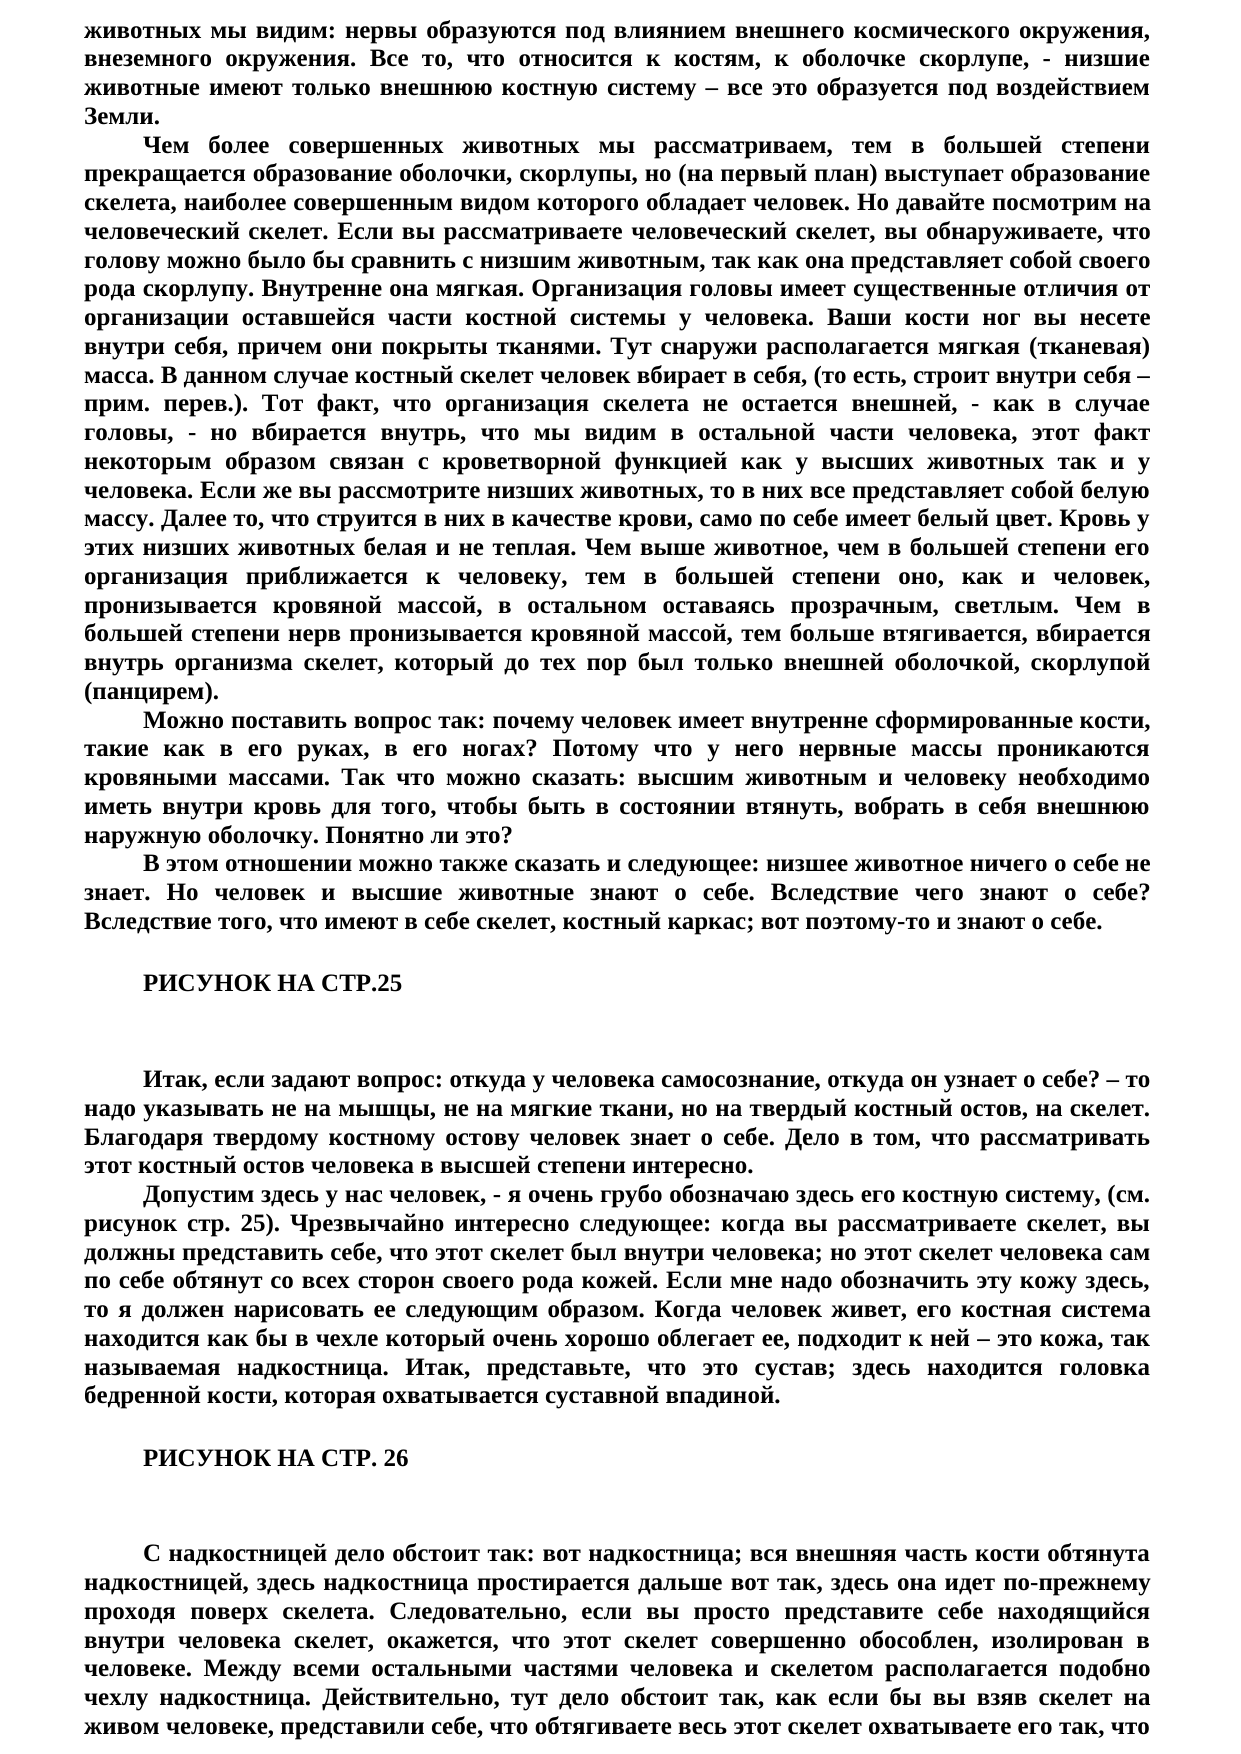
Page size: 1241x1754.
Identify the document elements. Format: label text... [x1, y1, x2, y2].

text РИСУНОК НА СТР. 26 [84, 1443, 1152, 1471]
text С надкостницей дело обстоит так: вот надкостница; вся внешняя часть кости обтянута надкостницей, здесь надкостница простирается дальше вот так, здесь она идет по-прежнему проходя поверх скелета. Следовательно, если вы просто представите себе находящийся внутри человека скелет, окажется, что этот скелет совершенно обособлен, изолирован в человеке. Между всеми остальными частями человека и скелетом располагается подобно чехлу надкостница. Действительно, тут дело обстоит так, как если бы вы взяв скелет на живом человеке, представили себе, что обтягиваете весь этот скелет охватываете его так, что [84, 1538, 1152, 1740]
text животных мы видим: нервы образуются под влиянием внешнего космического окружения, внеземного окружения. Все то, что относится к костям, к оболочке скорлупе, - низшие животные имеют только внешнюю костную систему – все это образуется под воздействием Земли. [84, 15, 1152, 130]
text Допустим здесь у нас человек, - я очень грубо обозначаю здесь его костную систему, (см. рисунок стр. 25). Чрезвычайно интересно следующее: когда вы рассматриваете скелет, вы должны представить себе, что этот скелет был внутри человека; но этот скелет человека сам по себе обтянут со всех сторон своего рода кожей. Если мне надо обозначить эту кожу здесь, то я должен нарисовать ее следующим образом. Когда человек живет, его костная система находится как бы в чехле который очень хорошо облегает ее, подходит к ней – это кожа, так называемая надкостница. Итак, представьте, что это сустав; здесь находится головка бедренной кости, которая охватывается суставной впадиной. [84, 1179, 1152, 1409]
text Чем более совершенных животных мы рассматриваем, тем в большей степени прекращается образование оболочки, скорлупы, но (на первый план) выступает образование скелета, наиболее совершенным видом которого обладает человек. Но давайте посмотрим на человеческий скелет. Если вы рассматриваете человеческий скелет, вы обнаруживаете, что голову можно было бы сравнить с низшим животным, так как она представляет собой своего рода скорлупу. Внутренне она мягкая. Организация головы имеет существенные отличия от организации оставшейся части костной системы у человека. Ваши кости ног вы несете внутри себя, причем они покрыты тканями. Тут снаружи располагается мягкая (тканевая) масса. В данном случае костный скелет человек вбирает в себя, (то есть, строит внутри себя – прим. перев.). Тот факт, что организация скелета не остается внешней, - как в случае головы, - но вбирается внутрь, что мы видим в остальной части человека, этот факт некоторым образом связан с кроветворной функцией как у высших животных так и у человека. Если же вы рассмотрите низших животных, то в них все представляет собой белую массу. Далее то, что струится в них в качестве крови, само по себе имеет белый цвет. Кровь у этих низших животных белая и не теплая. Чем выше животное, чем в большей степени его организация приближается к человеку, тем в большей степени оно, как и человек, пронизывается кровяной массой, в остальном оставаясь прозрачным, светлым. Чем в большей степени нерв пронизывается кровяной массой, тем больше втягивается, вбирается внутрь организма скелет, который до тех пор был только внешней оболочкой, скорлупой (панцирем). [84, 130, 1152, 705]
text В этом отношении можно также сказать и следующее: низшее животное ничего о себе не знает. Но человек и высшие животные знают о себе. Вследствие чего знают о себе? Вследствие того, что имеют в себе скелет, костный каркас; вот поэтому-то и знают о себе. [84, 848, 1152, 935]
text Можно поставить вопрос так: почему человек имеет внутренне сформированные кости, такие как в его руках, в его ногах? Потому что у него нервные массы проникаются кровяными массами. Так что можно сказать: высшим животным и человеку необходимо иметь внутри кровь для того, чтобы быть в состоянии втянуть, вобрать в себя внешнюю наружную оболочку. Понятно ли это? [84, 705, 1152, 848]
text Итак, если задают вопрос: откуда у человека самосознание, откуда он узнает о себе? – то надо указывать не на мышцы, не на мягкие ткани, но на твердый костный остов, на скелет. Благодаря твердому костному остову человек знает о себе. Дело в том, что рассматривать этот костный остов человека в высшей степени интересно. [84, 1064, 1152, 1179]
text РИСУНОК НА СТР.25 [84, 968, 1152, 997]
